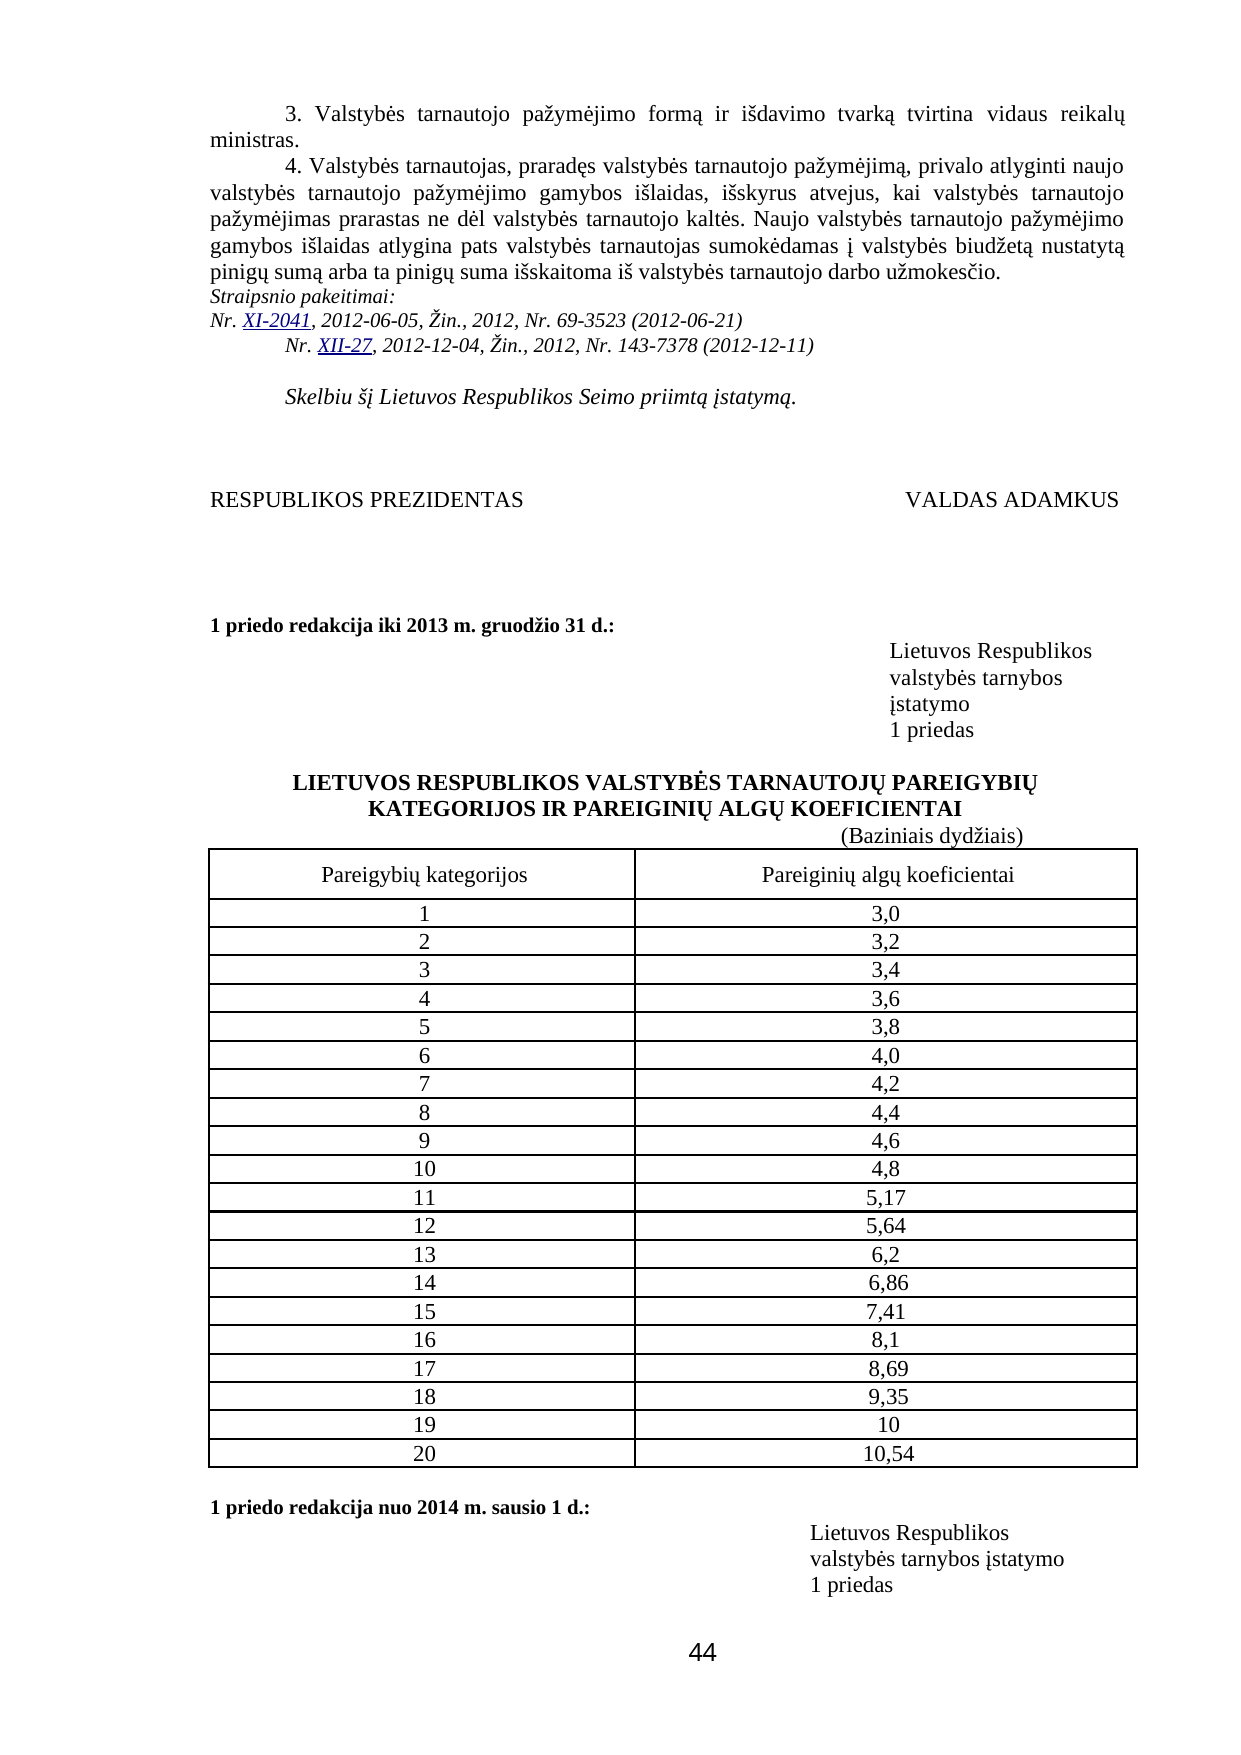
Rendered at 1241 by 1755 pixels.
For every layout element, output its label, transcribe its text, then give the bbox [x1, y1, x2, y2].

table_cell 3,4 [636, 956, 1136, 983]
text valstybės tarnybos įstatymo [210, 1545, 1120, 1571]
text Straipsnio pakeitimai: [210, 284, 1126, 308]
text Nr. XI-2041, 2012-06-05, Žin., 2012, Nr. 69-3523 (2012-06-21) [210, 308, 1120, 332]
text 1 priedas [210, 1571, 1120, 1598]
table_cell 6,86 [636, 1269, 1136, 1296]
table_cell 8,69 [636, 1355, 1136, 1381]
text Nr. XII-27, 2012-12-04, Žin., 2012, Nr. 143-7378 (2012-12-11) [210, 332, 1120, 357]
table_cell 4,8 [636, 1156, 1136, 1182]
text 1 priedo redakcija nuo 2014 m. sausio 1 d.: [210, 1495, 1120, 1519]
table_cell 3 [210, 956, 634, 983]
table_cell 11 [210, 1184, 634, 1210]
text Lietuvos Respublikos [210, 1519, 1120, 1545]
table_cell 8,1 [636, 1326, 1136, 1352]
text RESPUBLIKOS PREZIDENTAS VALDAS ADAMKUS [210, 486, 1126, 512]
table_header Pareiginių algų koeficientai [636, 850, 1136, 897]
text 4. Valstybės tarnautojas, praradęs valstybės tarnautojo pažymėjimą, privalo atlyginti naujo valstybės tarnautojo pažymėjimo gamybos išlaidas, išskyrus atvejus, kai valstybės tarnautojo pažymėjimas prarastas ne dėl valstybės tarnautojo kaltės. Naujo valstybės tarnautojo pažymėjimo gamybos išlaidas atlygina pats valstybės tarnautojas sumokėdamas į valstybės biudžetą nustatytą pinigų sumą arba ta pinigų suma išskaitoma iš valstybės tarnautojo darbo užmokesčio. [210, 153, 1126, 284]
text 1 priedo redakcija iki 2013 m. gruodžio 31 d.: [210, 613, 1120, 637]
table_cell 9 [210, 1127, 634, 1153]
table_cell 4,2 [636, 1070, 1136, 1097]
table_cell 10 [636, 1411, 1136, 1438]
table_cell 16 [210, 1326, 634, 1352]
text įstatymo [210, 690, 1126, 716]
text (Baziniais dydžiais) [210, 822, 1126, 848]
table_cell 17 [210, 1355, 634, 1381]
table_cell 5,17 [636, 1184, 1136, 1210]
table_cell 12 [210, 1213, 634, 1239]
table_cell 6 [210, 1042, 634, 1068]
table_cell 4,4 [636, 1099, 1136, 1125]
table_cell 15 [210, 1298, 634, 1324]
table_cell 1 [210, 900, 634, 926]
table_cell 4,0 [636, 1042, 1136, 1068]
table_cell 18 [210, 1383, 634, 1409]
table_cell 4,6 [636, 1127, 1136, 1153]
table_cell 8 [210, 1099, 634, 1125]
table_cell 20 [210, 1440, 634, 1466]
table_cell 3,2 [636, 928, 1136, 954]
table_cell 5,64 [636, 1213, 1136, 1239]
text valstybės tarnybos [210, 664, 1126, 690]
table_header Pareigybių kategorijos [210, 850, 634, 897]
table_cell 3,8 [636, 1013, 1136, 1040]
table_cell 4 [210, 985, 634, 1011]
text 1 priedas [210, 716, 1126, 743]
table_cell 10,54 [636, 1440, 1136, 1466]
table_cell 6,2 [636, 1241, 1136, 1267]
text LIETUVOS RESPUBLIKOS VALSTYBĖS TARNAUTOJŲ PAREIGYBIŲ KATEGORIJOS IR PAREIGINIŲ ALGŲ KOEFICIENTAI [210, 769, 1120, 822]
table_cell 14 [210, 1269, 634, 1296]
table_cell 2 [210, 928, 634, 954]
table_cell 10 [210, 1156, 634, 1182]
text Lietuvos Respublikos [210, 637, 1126, 664]
table_cell 13 [210, 1241, 634, 1267]
table_cell 5 [210, 1013, 634, 1040]
table_cell 19 [210, 1411, 634, 1438]
text Skelbiu šį Lietuvos Respublikos Seimo priimtą įstatymą. [210, 383, 1126, 409]
table_cell 3,6 [636, 985, 1136, 1011]
table_cell 7 [210, 1070, 634, 1097]
table_cell 7,41 [636, 1298, 1136, 1324]
table_cell 9,35 [636, 1383, 1136, 1409]
text 3. Valstybės tarnautojo pažymėjimo formą ir išdavimo tvarką tvirtina vidaus reikalų ministras. [210, 100, 1126, 153]
table_cell 3,0 [636, 900, 1136, 926]
